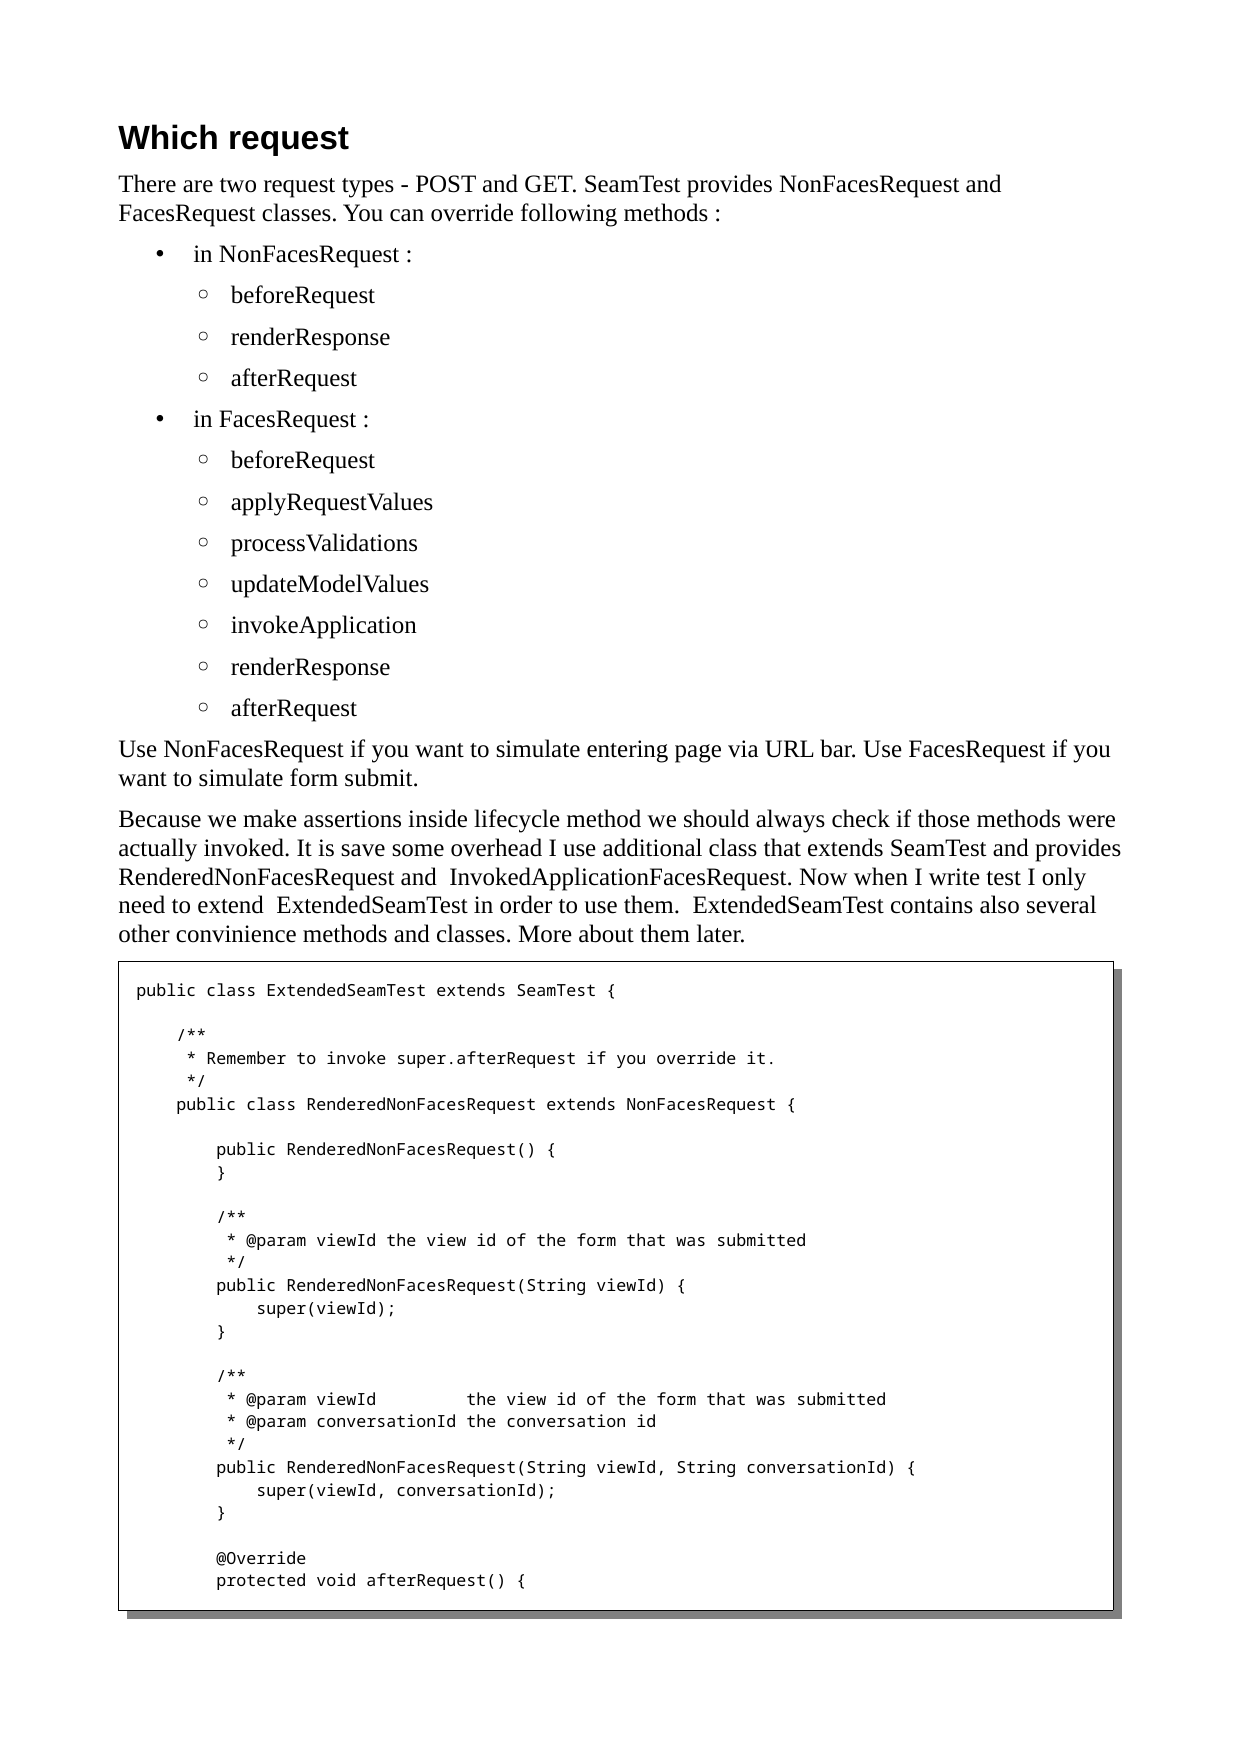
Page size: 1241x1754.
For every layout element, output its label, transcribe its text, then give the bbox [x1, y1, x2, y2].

list processValidations [193, 528, 1122, 557]
list beforeRequest [193, 446, 1122, 474]
list in NonFacesRequest : [156, 239, 1122, 268]
text Use NonFacesRequest if you want to simulate entering page via URL bar. Use FacesRequest if you want to simulate form submit. [118, 734, 1122, 792]
list in FacesRequest : [156, 404, 1122, 433]
subtitle Which request [118, 118, 1122, 157]
list afterRequest [193, 693, 1122, 722]
text There are two request types - POST and GET. SeamTest provides NonFacesRequest and FacesRequest classes. You can override following methods : [118, 169, 1122, 227]
list afterRequest [193, 363, 1122, 392]
list applyRequestValues [193, 487, 1122, 516]
list renderResponse [193, 652, 1122, 681]
text Because we make assertions inside lifecycle method we should always check if those methods were actually invoked. It is save some overhead I use additional class that extends SeamTest and provides RenderedNonFacesRequest and InvokedApplicationFacesRequest. Now when I write test I only need to extend ExtendedSeamTest in order to use them. ExtendedSeamTest contains also several other convinience methods and classes. More about them later. [118, 804, 1122, 948]
list invokeApplication [193, 611, 1122, 639]
list beforeRequest [193, 281, 1122, 309]
text public class ExtendedSeamTest extends SeamTest { /** * Remember to invoke super.afterRequest if you override it. */ public class RenderedNonFacesRequest extends NonFacesRequest { public RenderedNonFacesRequest() { } /** * @param viewId the view id of the form that was submitted */ public RenderedNonFacesRequest(String viewId) { super(viewId); } /** * @param viewId the view id of the form that was submitted * @param conversationId the conversation id */ public RenderedNonFacesRequest(String viewId, String conversationId) { super(viewId, conversationId); } @Override protected void afterRequest() { [119, 962, 1113, 1610]
list updateModelValues [193, 569, 1122, 598]
list renderResponse [193, 322, 1122, 351]
